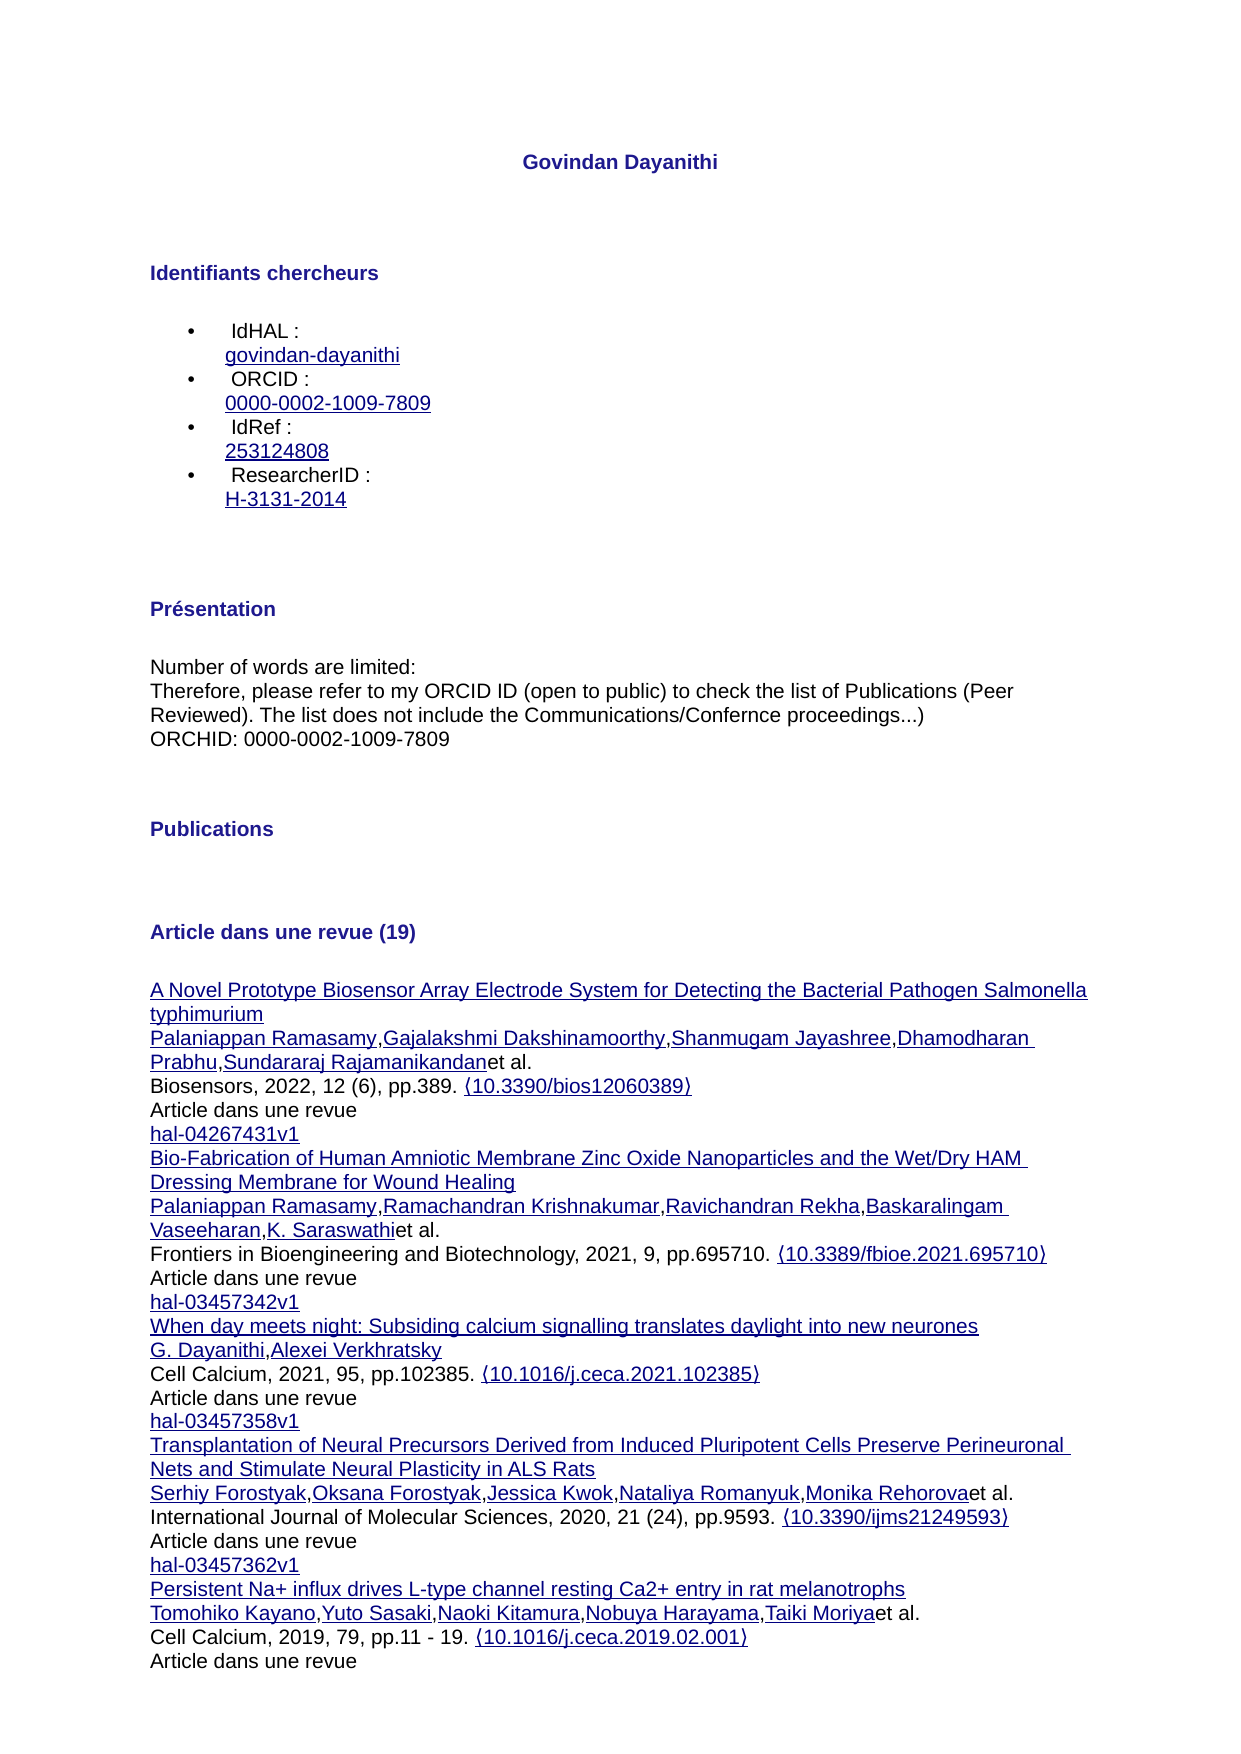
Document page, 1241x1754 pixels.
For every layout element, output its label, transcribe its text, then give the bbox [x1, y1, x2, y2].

list 0000-0002-1009-7809 [187, 391, 1090, 414]
table_header A Novel Prototype Biosensor Array Electrode System for Detecting the Bacterial Pathogen Salmonella typhimurium Palaniappan Ramasamy,Gajalakshmi Dakshinamoorthy,Shanmugam Jayashree,Dhamodharan Prabhu,Sundararaj Rajamanikandanet al. Biosensors, 2022, 12 (6), pp.389. ⟨10.3390/bios12060389⟩ Article dans une revue hal-04267431v1 [150, 978, 1090, 1146]
list ResearcherID : [187, 462, 1090, 486]
table_cell Transplantation of Neural Precursors Derived from Induced Pluripotent Cells Preserve Perineuronal Nets and Stimulate Neural Plasticity in ALS Rats Serhiy Forostyak,Oksana Forostyak,Jessica Kwok,Nataliya Romanyuk,Monika Rehorovaet al. International Journal of Molecular Sciences, 2020, 21 (24), pp.9593. ⟨10.3390/ijms21249593⟩ Article dans une revue hal-03457362v1 [150, 1433, 1090, 1577]
text ORCHID: 0000-0002-1009-7809 [150, 727, 1090, 751]
list 253124808 [187, 438, 1090, 462]
subtitle Article dans une revue (19) [150, 920, 1090, 944]
subtitle Identifiants chercheurs [150, 260, 1090, 284]
text Number of words are limited: [150, 655, 1090, 679]
subtitle Présentation [150, 597, 1090, 621]
list IdRef : [187, 414, 1090, 438]
subtitle Govindan Dayanithi [150, 150, 1090, 174]
list IdHAL : [187, 319, 1090, 343]
list ORCID : [187, 367, 1090, 391]
table_cell When day meets night: Subsiding calcium signalling translates daylight into new neurones G. Dayanithi,Alexei Verkhratsky Cell Calcium, 2021, 95, pp.102385. ⟨10.1016/j.ceca.2021.102385⟩ Article dans une revue hal-03457358v1 [150, 1314, 1090, 1433]
table_cell Bio-Fabrication of Human Amniotic Membrane Zinc Oxide Nanoparticles and the Wet/Dry HAM Dressing Membrane for Wound Healing Palaniappan Ramasamy,Ramachandran Krishnakumar,Ravichandran Rekha,Baskaralingam Vaseeharan,K. Saraswathiet al. Frontiers in Bioengineering and Biotechnology, 2021, 9, pp.695710. ⟨10.3389/fbioe.2021.695710⟩ Article dans une revue hal-03457342v1 [150, 1146, 1090, 1313]
list H-3131-2014 [187, 486, 1090, 510]
text Therefore, please refer to my ORCID ID (open to public) to check the list of Publications (Peer Reviewed). The list does not include the Communications/Confernce proceedings...) [150, 679, 1090, 727]
table_cell Persistent Na+ influx drives L-type channel resting Ca2+ entry in rat melanotrophs Tomohiko Kayano,Yuto Sasaki,Naoki Kitamura,Nobuya Harayama,Taiki Moriyaet al. Cell Calcium, 2019, 79, pp.11 - 19. ⟨10.1016/j.ceca.2019.02.001⟩ Article dans une revue [150, 1577, 1090, 1673]
list govindan-dayanithi [187, 343, 1090, 367]
subtitle Publications [150, 817, 1090, 841]
